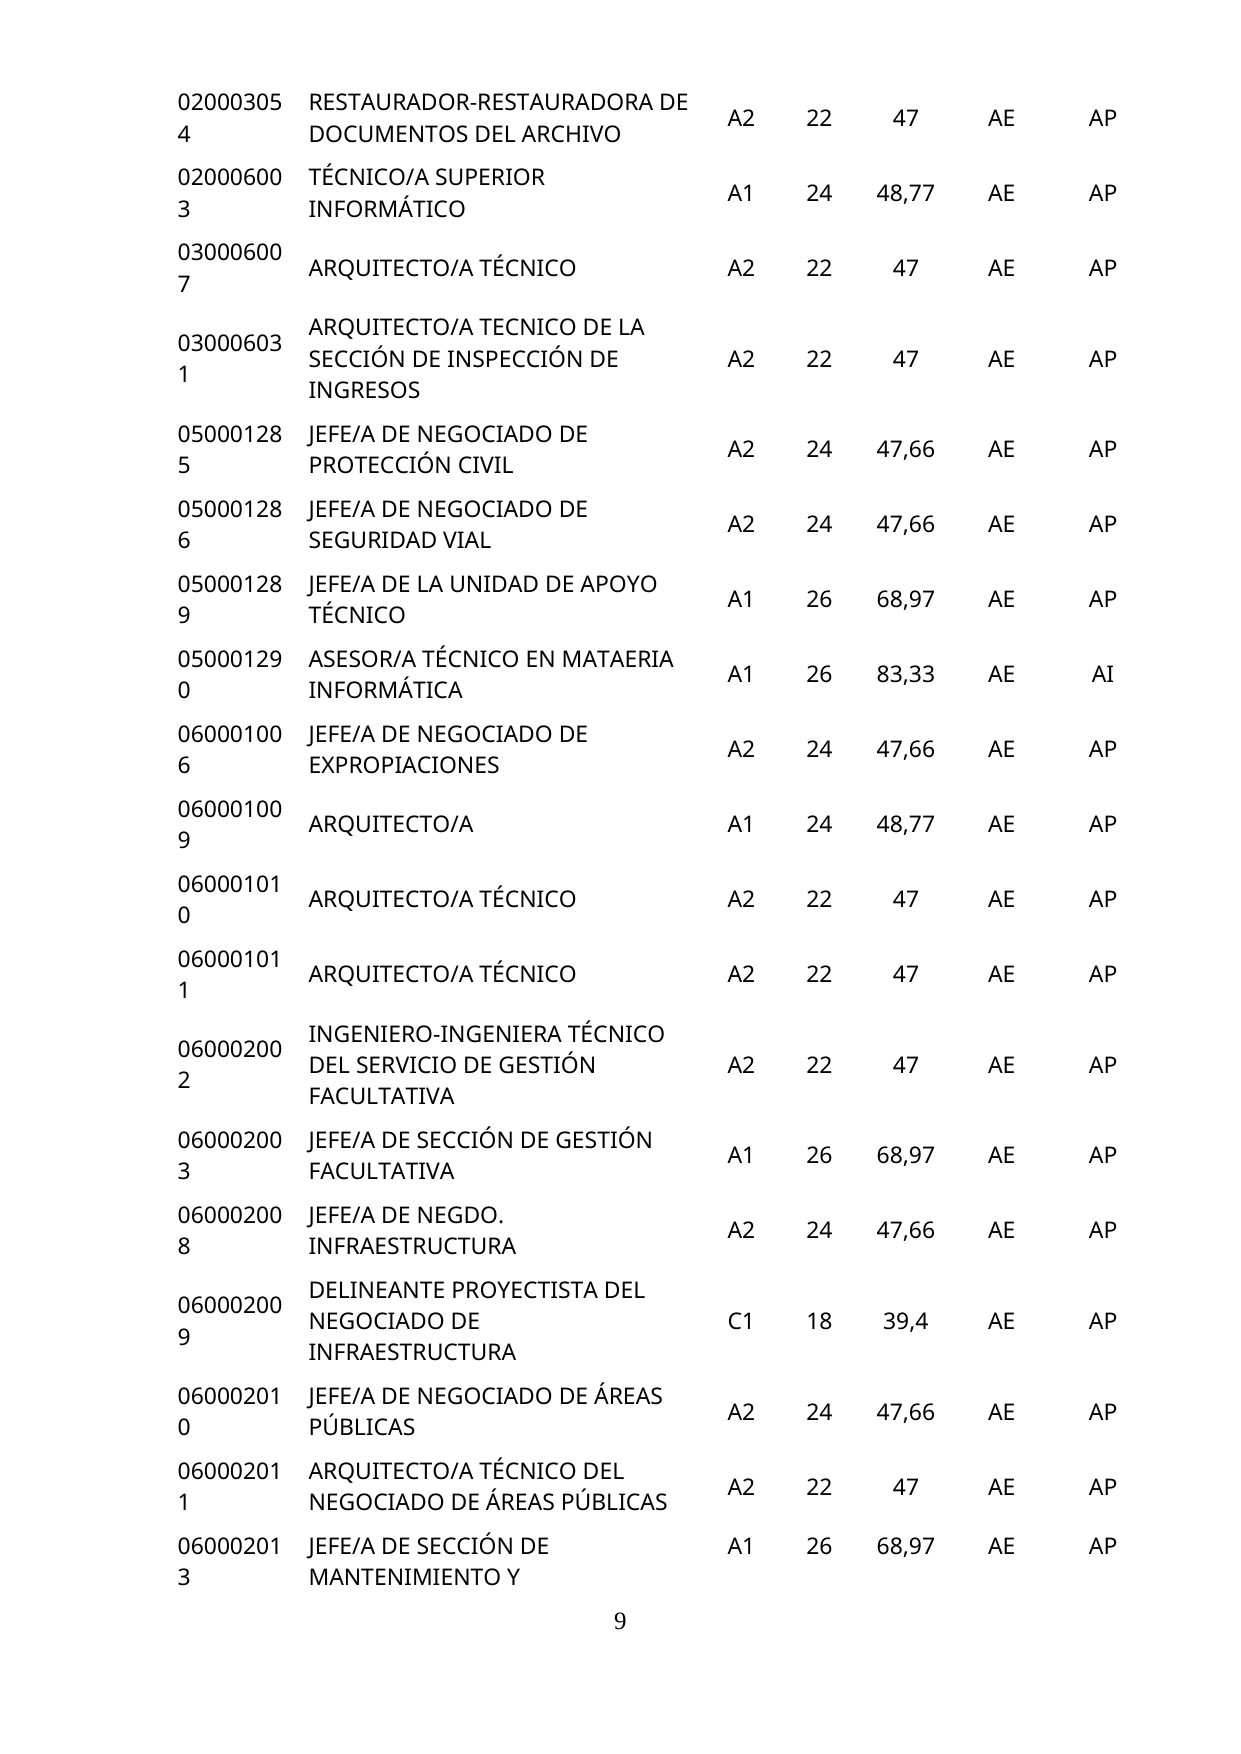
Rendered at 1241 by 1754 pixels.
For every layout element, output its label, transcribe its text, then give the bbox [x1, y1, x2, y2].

table_cell 24 [791, 1186, 847, 1261]
table_cell AP [1039, 1368, 1166, 1443]
table_cell 47 [848, 224, 964, 299]
table_cell A2 [691, 1005, 791, 1111]
table_cell A2 [691, 930, 791, 1005]
table_cell JEFE/A DE SECCIÓN DE MANTENIMIENTO Y [292, 1518, 691, 1593]
table_cell AP [1039, 705, 1166, 780]
table_cell 24 [791, 480, 847, 555]
table_cell JEFE/A DE SECCIÓN DE GESTIÓN FACULTATIVA [292, 1111, 691, 1186]
table_cell A2 [691, 480, 791, 555]
table_cell AE [964, 405, 1039, 480]
table_cell 24 [791, 780, 847, 855]
table_cell 050001290 [178, 630, 292, 705]
table_cell 47 [848, 1005, 964, 1111]
table_cell 47,66 [848, 1368, 964, 1443]
table_cell 26 [791, 630, 847, 705]
table_cell A1 [691, 630, 791, 705]
table_cell 47,66 [848, 1186, 964, 1261]
table_cell JEFE/A DE NEGDO. INFRAESTRUCTURA [292, 1186, 691, 1261]
table_cell AE [964, 930, 1039, 1005]
table_cell AE [964, 555, 1039, 630]
table_cell 47,66 [848, 405, 964, 480]
table_cell 060001009 [178, 780, 292, 855]
table_cell 47 [848, 855, 964, 930]
table_cell 48,77 [848, 149, 964, 224]
table_cell 24 [791, 405, 847, 480]
table_cell 26 [791, 1518, 847, 1593]
table_cell AP [1039, 74, 1166, 149]
table_cell 48,77 [848, 780, 964, 855]
table_cell AP [1039, 149, 1166, 224]
table_cell AP [1039, 555, 1166, 630]
table_cell ARQUITECTO/A TÉCNICO [292, 930, 691, 1005]
table_cell AP [1039, 480, 1166, 555]
table_cell 060001006 [178, 705, 292, 780]
table_cell AP [1039, 224, 1166, 299]
table_cell TÉCNICO/A SUPERIOR INFORMÁTICO [292, 149, 691, 224]
table_cell ARQUITECTO/A TECNICO DE LA SECCIÓN DE INSPECCIÓN DE INGRESOS [292, 299, 691, 405]
table_cell 22 [791, 1443, 847, 1518]
table_cell AE [964, 1005, 1039, 1111]
table_cell C1 [691, 1261, 791, 1368]
table_cell A1 [691, 780, 791, 855]
table_cell ARQUITECTO/A TÉCNICO DEL NEGOCIADO DE ÁREAS PÚBLICAS [292, 1443, 691, 1518]
table_cell 47,66 [848, 705, 964, 780]
table_cell 22 [791, 855, 847, 930]
table_cell 020003054 [178, 74, 292, 149]
table_cell A2 [691, 705, 791, 780]
table_cell 68,97 [848, 555, 964, 630]
table_cell AP [1039, 299, 1166, 405]
table_cell A2 [691, 405, 791, 480]
table_cell 030006031 [178, 299, 292, 405]
table_cell 030006007 [178, 224, 292, 299]
table_cell AE [964, 74, 1039, 149]
table_cell ASESOR/A TÉCNICO EN MATAERIA INFORMÁTICA [292, 630, 691, 705]
table_cell JEFE/A DE LA UNIDAD DE APOYO TÉCNICO [292, 555, 691, 630]
table_cell A1 [691, 555, 791, 630]
table_cell AE [964, 1368, 1039, 1443]
table_cell AP [1039, 1111, 1166, 1186]
table_cell 47 [848, 299, 964, 405]
table_cell 47 [848, 1443, 964, 1518]
table_cell AE [964, 780, 1039, 855]
table_cell A2 [691, 1368, 791, 1443]
table_cell 050001285 [178, 405, 292, 480]
table_cell A1 [691, 1111, 791, 1186]
table_cell AE [964, 630, 1039, 705]
table_cell AE [964, 1186, 1039, 1261]
table_cell 68,97 [848, 1111, 964, 1186]
table_cell A2 [691, 1186, 791, 1261]
table_cell 060002010 [178, 1368, 292, 1443]
table_cell 47 [848, 930, 964, 1005]
table_cell 47,66 [848, 480, 964, 555]
table_cell 060002008 [178, 1186, 292, 1261]
table_cell 39,4 [848, 1261, 964, 1368]
table_cell AE [964, 299, 1039, 405]
table_cell 22 [791, 1005, 847, 1111]
table_cell 26 [791, 555, 847, 630]
table_cell 24 [791, 705, 847, 780]
table_cell AE [964, 149, 1039, 224]
table_cell JEFE/A DE NEGOCIADO DE PROTECCIÓN CIVIL [292, 405, 691, 480]
table_cell 050001289 [178, 555, 292, 630]
table_cell 22 [791, 224, 847, 299]
table_cell INGENIERO-INGENIERA TÉCNICO DEL SERVICIO DE GESTIÓN FACULTATIVA [292, 1005, 691, 1111]
table_cell A2 [691, 1443, 791, 1518]
table_cell 060002003 [178, 1111, 292, 1186]
table_cell A2 [691, 299, 791, 405]
table_cell 060002002 [178, 1005, 292, 1111]
table_cell RESTAURADOR-RESTAURADORA DE DOCUMENTOS DEL ARCHIVO [292, 74, 691, 149]
table_cell 060001010 [178, 855, 292, 930]
table_cell AP [1039, 1261, 1166, 1368]
table_cell 060002013 [178, 1518, 292, 1593]
table_cell A1 [691, 1518, 791, 1593]
table_cell A2 [691, 74, 791, 149]
table_cell AI [1039, 630, 1166, 705]
table_cell 020006003 [178, 149, 292, 224]
table_cell 22 [791, 74, 847, 149]
table_cell JEFE/A DE NEGOCIADO DE EXPROPIACIONES [292, 705, 691, 780]
table_cell ARQUITECTO/A TÉCNICO [292, 224, 691, 299]
table_cell 22 [791, 930, 847, 1005]
table_cell A2 [691, 224, 791, 299]
table_cell 060001011 [178, 930, 292, 1005]
table_cell 83,33 [848, 630, 964, 705]
table_cell 060002011 [178, 1443, 292, 1518]
table_cell JEFE/A DE NEGOCIADO DE SEGURIDAD VIAL [292, 480, 691, 555]
table_cell 24 [791, 149, 847, 224]
table_cell AP [1039, 1005, 1166, 1111]
table_cell AP [1039, 405, 1166, 480]
table_cell AE [964, 1261, 1039, 1368]
table_cell 18 [791, 1261, 847, 1368]
table_cell 47 [848, 74, 964, 149]
table_cell JEFE/A DE NEGOCIADO DE ÁREAS PÚBLICAS [292, 1368, 691, 1443]
table_cell AE [964, 224, 1039, 299]
table_cell 26 [791, 1111, 847, 1186]
table_cell 68,97 [848, 1518, 964, 1593]
table_cell AE [964, 855, 1039, 930]
table_cell AE [964, 1518, 1039, 1593]
table_cell 050001286 [178, 480, 292, 555]
table_cell AE [964, 480, 1039, 555]
table_cell 060002009 [178, 1261, 292, 1368]
table_cell ARQUITECTO/A TÉCNICO [292, 855, 691, 930]
table_cell ARQUITECTO/A [292, 780, 691, 855]
table_cell AE [964, 1111, 1039, 1186]
table_cell AE [964, 1443, 1039, 1518]
table_cell A1 [691, 149, 791, 224]
table_cell AP [1039, 780, 1166, 855]
table_cell AP [1039, 855, 1166, 930]
table_cell 24 [791, 1368, 847, 1443]
table_cell 22 [791, 299, 847, 405]
table_cell AP [1039, 930, 1166, 1005]
table_cell AP [1039, 1443, 1166, 1518]
table_cell AP [1039, 1518, 1166, 1593]
table_cell AP [1039, 1186, 1166, 1261]
table_cell AE [964, 705, 1039, 780]
table_cell A2 [691, 855, 791, 930]
table_cell DELINEANTE PROYECTISTA DEL NEGOCIADO DE INFRAESTRUCTURA [292, 1261, 691, 1368]
